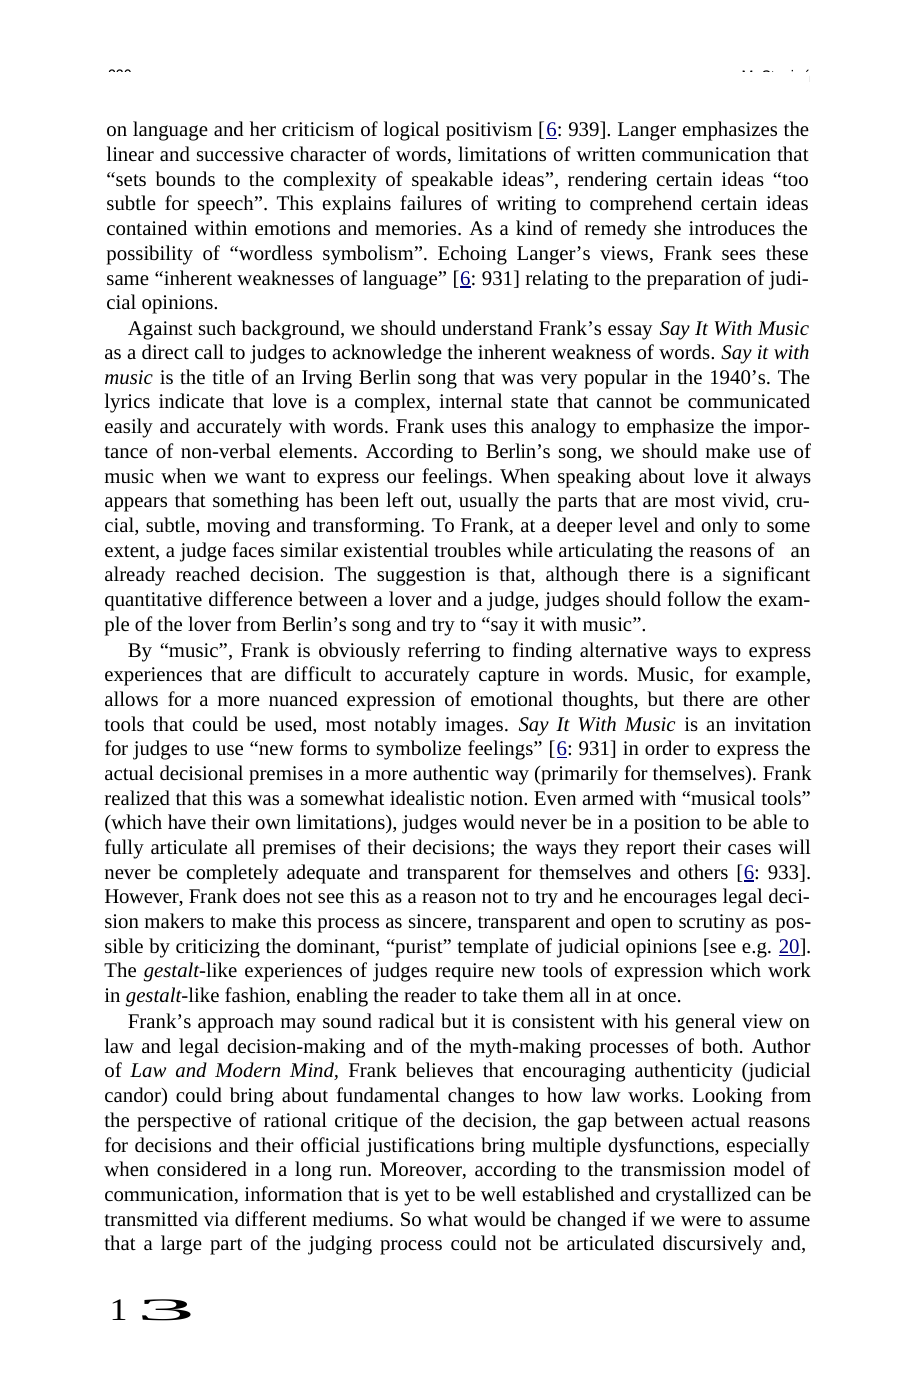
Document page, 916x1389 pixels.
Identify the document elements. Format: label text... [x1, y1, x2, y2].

text 330 [108, 66, 134, 72]
text M. Stępień [741, 66, 811, 86]
text Frank’s approach may sound radical but it is consistent with his general view on law and legal decision-making and of the myth-making processes of both. Author of Law and Modern Mind, Frank believes that encouraging authenticity (judicial candor) could bring about fundamental changes to how law works. Looking from the perspective of rational critique of the decision, the gap between actual reasons for decisions and their official justifications bring multiple dysfunctions, especially when considered in a long run. Moreover, according to the transmission model of communication, information that is yet to be well established and crystallized can be transmitted via different mediums. So what would be changed if we were to assume that a large part of the judging process could not be articulated discursively and, [104, 1009, 811, 1255]
text Against such background, we should understand Frank’s essay Say It With Music as a direct call to judges to acknowledge the inherent weakness of words. Say it with music is the title of an Irving Berlin song that was very popular in the 1940’s. The lyrics indicate that love is a complex, internal state that cannot be communicated easily and accurately with words. Frank uses this analogy to emphasize the impor- tance of non-verbal elements. According to Berlin’s song, we should make use of music when we want to express our feelings. When speaking about love it always appears that something has been left out, usually the parts that are most vivid, cru- cial, subtle, moving and transforming. To Frank, at a deeper level and only to some extent, a judge faces similar existential troubles while articulating the reasons of an already reached decision. The suggestion is that, although there is a significant quantitative difference between a lover and a judge, judges should follow the exam- ple of the lover from Berlin’s song and try to “say it with music”. [104, 315, 811, 636]
text By “music”, Frank is obviously referring to finding alternative ways to express experiences that are difficult to accurately capture in words. Music, for example, allows for a more nuanced expression of emotional thoughts, but there are other tools that could be used, most notably images. Say It With Music is an invitation for judges to use “new forms to symbolize feelings” [6: 931] in order to express the actual decisional premises in a more authentic way (primarily for themselves). Frank realized that this was a somewhat idealistic notion. Even armed with “musical tools” (which have their own limitations), judges would never be in a position to be able to fully articulate all premises of their decisions; the ways they report their cases will never be completely adequate and transparent for themselves and others [6: 933]. However, Frank does not see this as a reason not to try and he encourages legal deci- sion makers to make this process as sincere, transparent and open to scrutiny as pos- sible by criticizing the dominant, “purist” template of judicial opinions [see e.g. 20]. The gestalt-like experiences of judges require new tools of expression which work in gestalt-like fashion, enabling the reader to take them all in at once. [104, 637, 811, 1007]
text 1 3 [109, 1298, 196, 1326]
text on language and her criticism of logical positivism [6: 939]. Langer emphasizes the linear and successive character of words, limitations of written communication that “sets bounds to the complexity of speakable ideas”, rendering certain ideas “too subtle for speech”. This explains failures of writing to comprehend certain ideas contained within emotions and memories. As a kind of remedy she introduces the possibility of “wordless symbolism”. Echoing Langer’s views, Frank sees these same “inherent weaknesses of language” [6: 931] relating to the preparation of judi- cial opinions. [106, 117, 809, 314]
